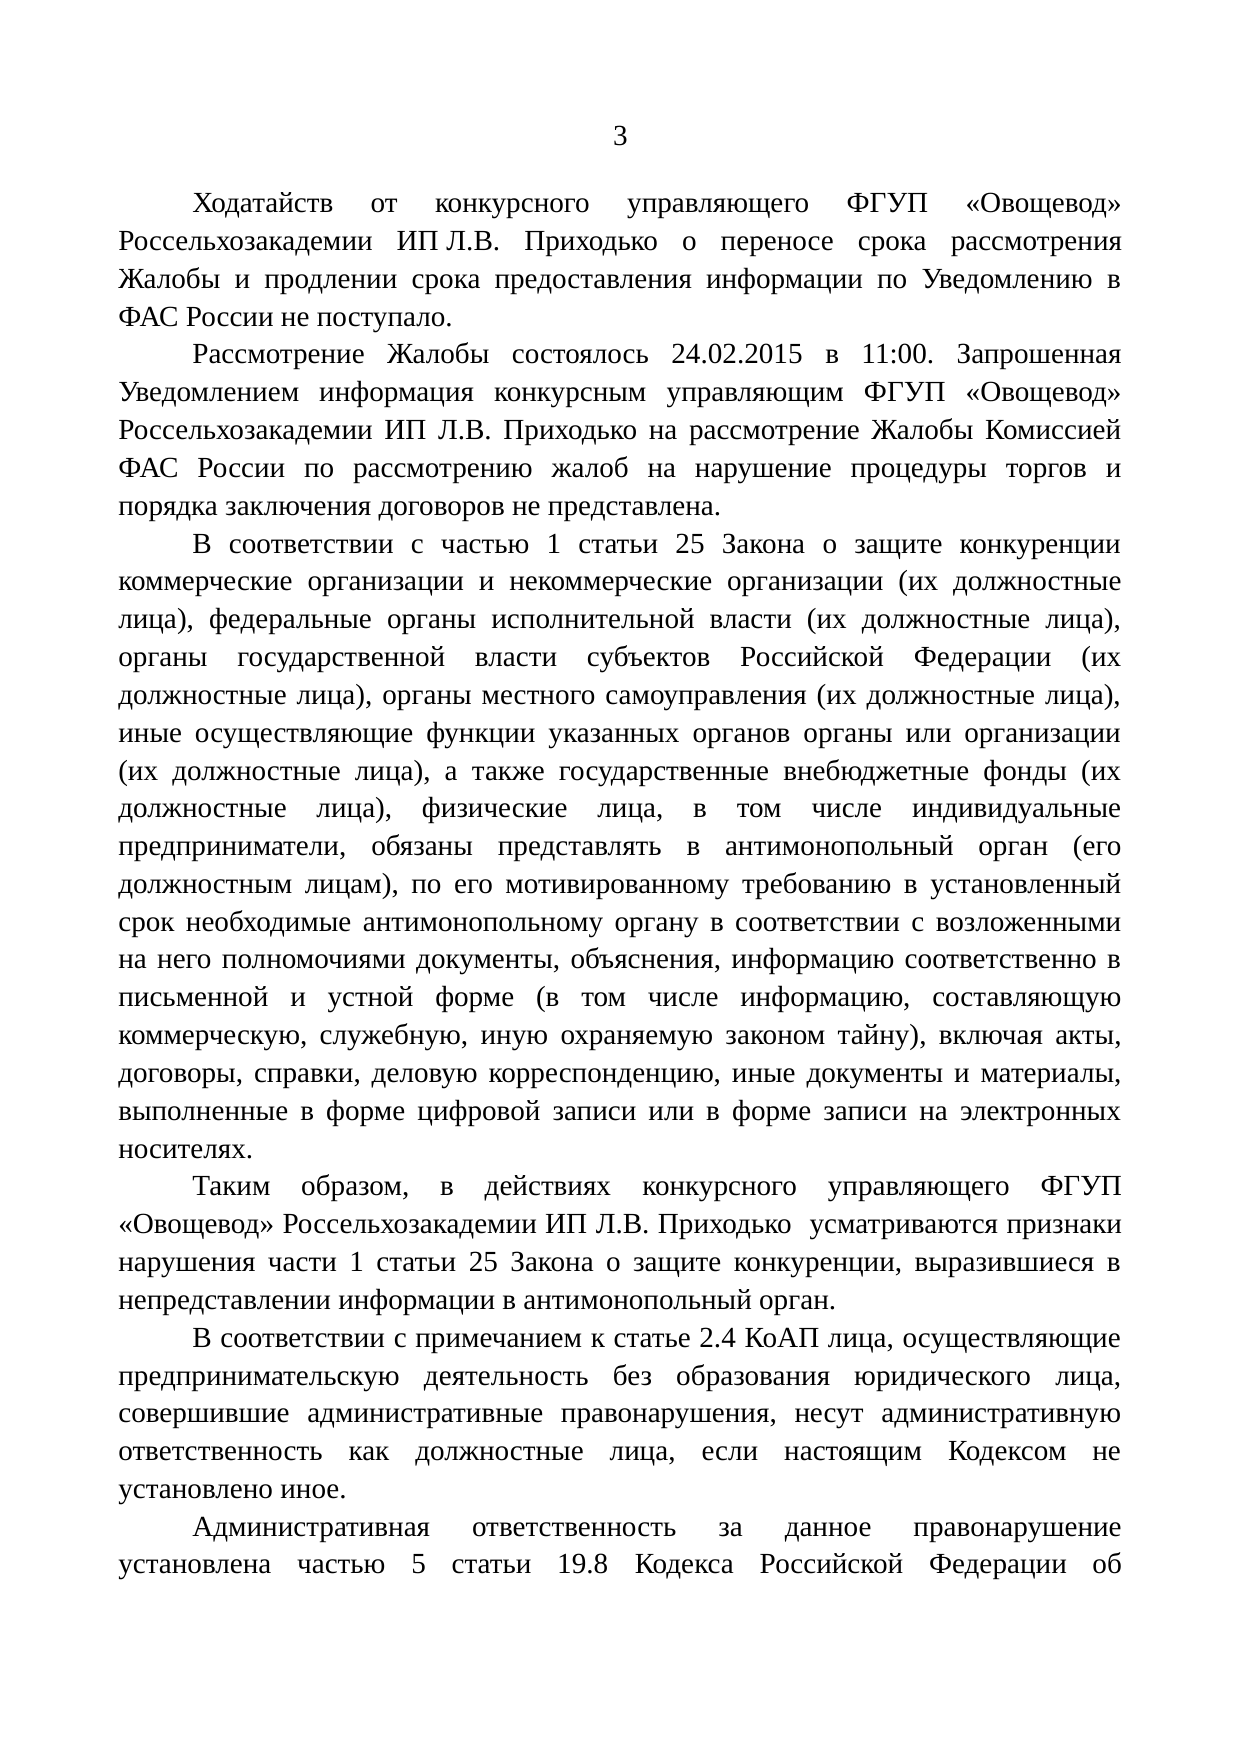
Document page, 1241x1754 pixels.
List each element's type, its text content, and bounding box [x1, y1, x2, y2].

text Рассмотрение Жалобы состоялось 24.02.2015 в 11:00. Запрошенная Уведомлением информация конкурсным управляющим ФГУП «Овощевод» Россельхозакадемии ИП Л.В. Приходько на рассмотрение Жалобы Комиссией ФАС России по рассмотрению жалоб на нарушение процедуры торгов и порядка заключения договоров не представлена. [118, 332, 1122, 521]
text Таким образом, в действиях конкурсного управляющего ФГУП «Овощевод» Россельхозакадемии ИП Л.В. Приходько усматриваются признаки нарушения части 1 статьи 25 Закона о защите конкуренции, выразившиеся в непредставлении информации в антимонопольный орган. [118, 1164, 1122, 1316]
text В соответствии с частью 1 статьи 25 Закона о защите конкуренции коммерческие организации и некоммерческие организации (их должностные лица), федеральные органы исполнительной власти (их должностные лица), органы государственной власти субъектов Российской Федерации (их должностные лица), органы местного самоуправления (их должностные лица), иные осуществляющие функции указанных органов органы или организации (их должностные лица), а также государственные внебюджетные фонды (их должностные лица), физические лица, в том числе индивидуальные предприниматели, обязаны представлять в антимонопольный орган (его должностным лицам), по его мотивированному требованию в установленный срок необходимые антимонопольному органу в соответствии с возложенными на него полномочиями документы, объяснения, информацию соответственно в письменной и устной форме (в том числе информацию, составляющую коммерческую, служебную, иную охраняемую законом тайну), включая акты, договоры, справки, деловую корреспонденцию, иные документы и материалы, выполненные в форме цифровой записи или в форме записи на электронных носителях. [118, 521, 1122, 1164]
text Ходатайств от конкурсного управляющего ФГУП «Овощевод» Россельхозакадемии ИП Л.В. Приходько о переносе срока рассмотрения Жалобы и продлении срока предоставления информации по Уведомлению в ФАС России не поступало. [118, 181, 1122, 332]
text В соответствии с примечанием к статье 2.4 КоАП лица, осуществляющие предпринимательскую деятельность без образования юридического лица, совершившие административные правонарушения, несут административную ответственность как должностные лица, если настоящим Кодексом не установлено иное. [118, 1316, 1122, 1504]
text Административная ответственность за данное правонарушение установлена частью 5 статьи 19.8 Кодекса Российской Федерации об [118, 1504, 1122, 1580]
